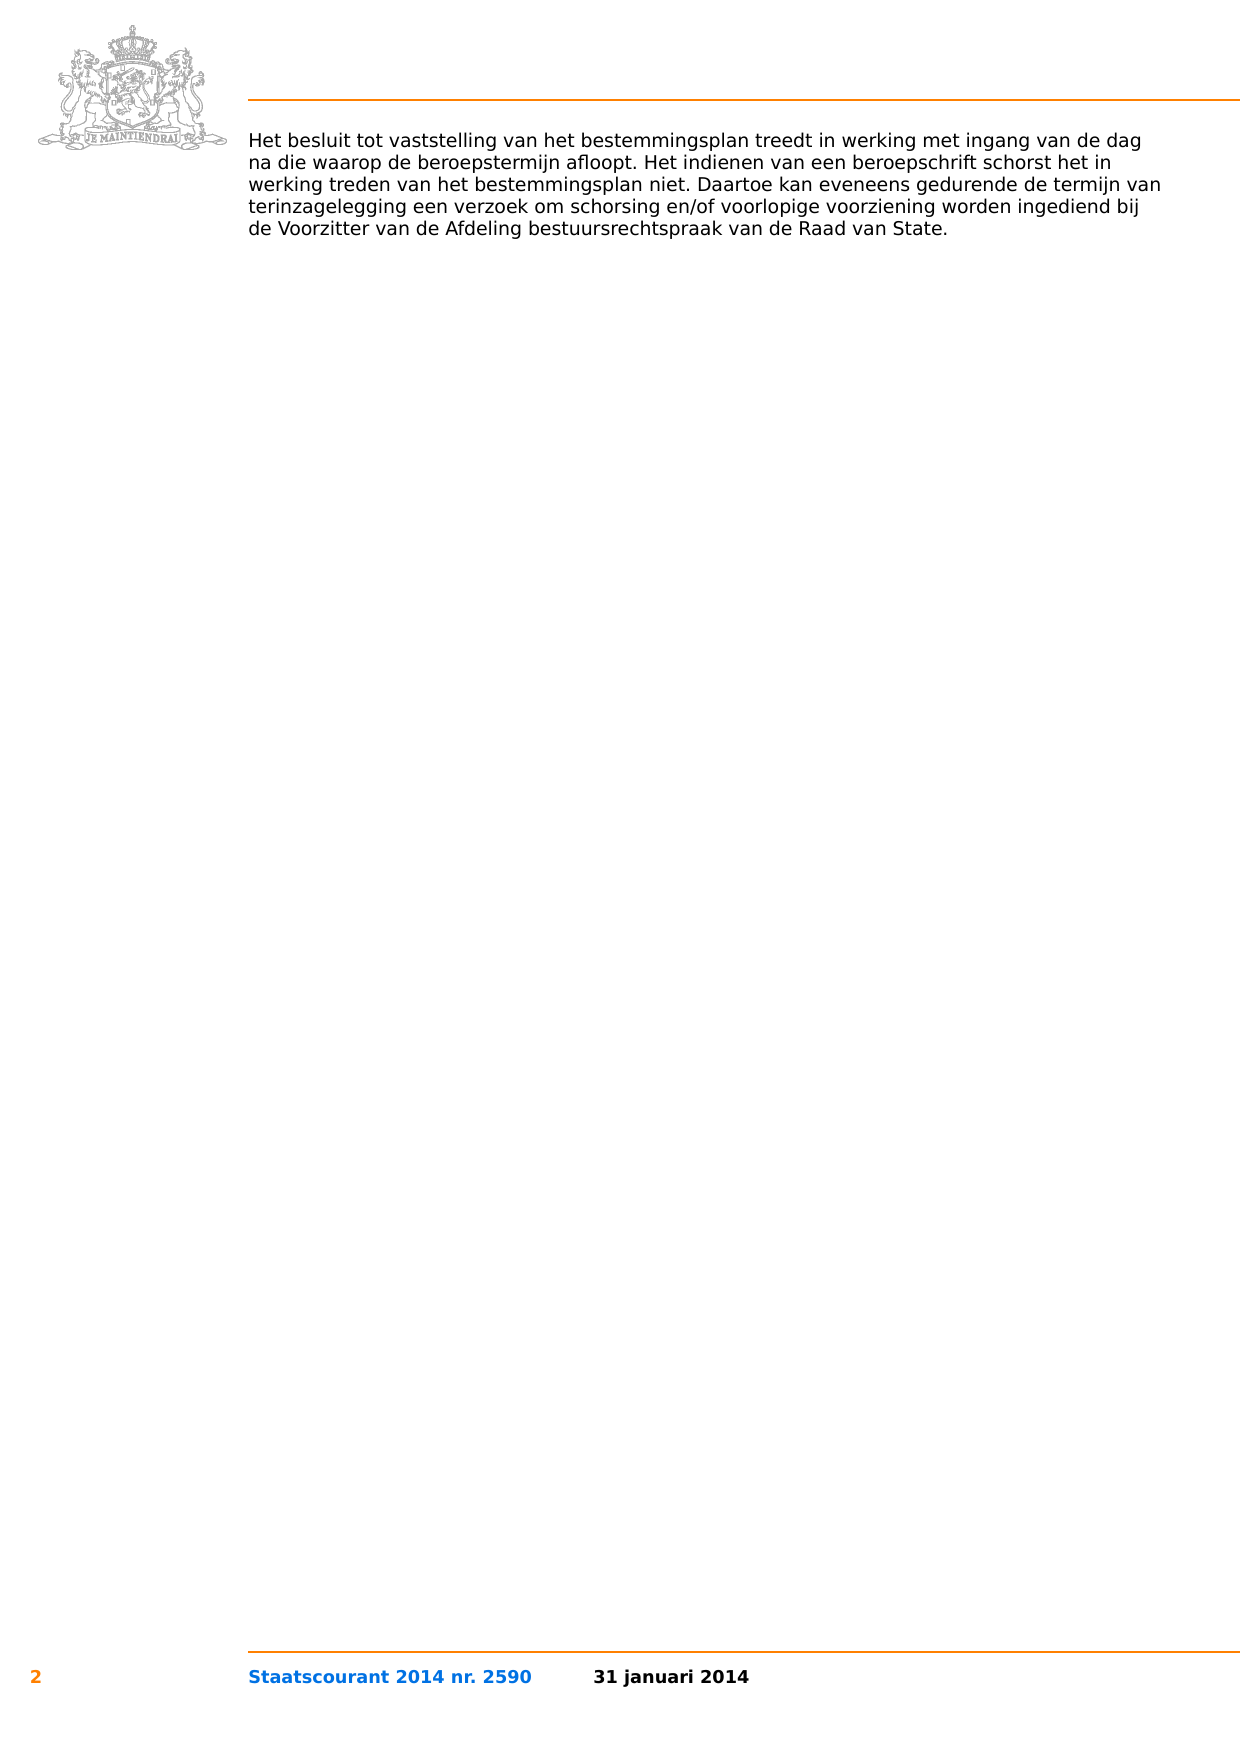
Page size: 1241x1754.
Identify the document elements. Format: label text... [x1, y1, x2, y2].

picture [38, 25, 227, 150]
text Het besluit tot vaststelling van het bestemmingsplan treedt in werking met ingang van de dag na die waarop de beroepstermijn afloopt. Het indienen van een beroepschrift schorst het in werking treden van het bestemmingsplan niet. Daartoe kan eveneens gedurende de termijn van terinzagelegging een verzoek om schorsing en/of voorlopige voorziening worden ingediend bij de Voorzitter van de Afdeling bestuursrechtspraak van de Raad van State. [248, 130, 1163, 240]
